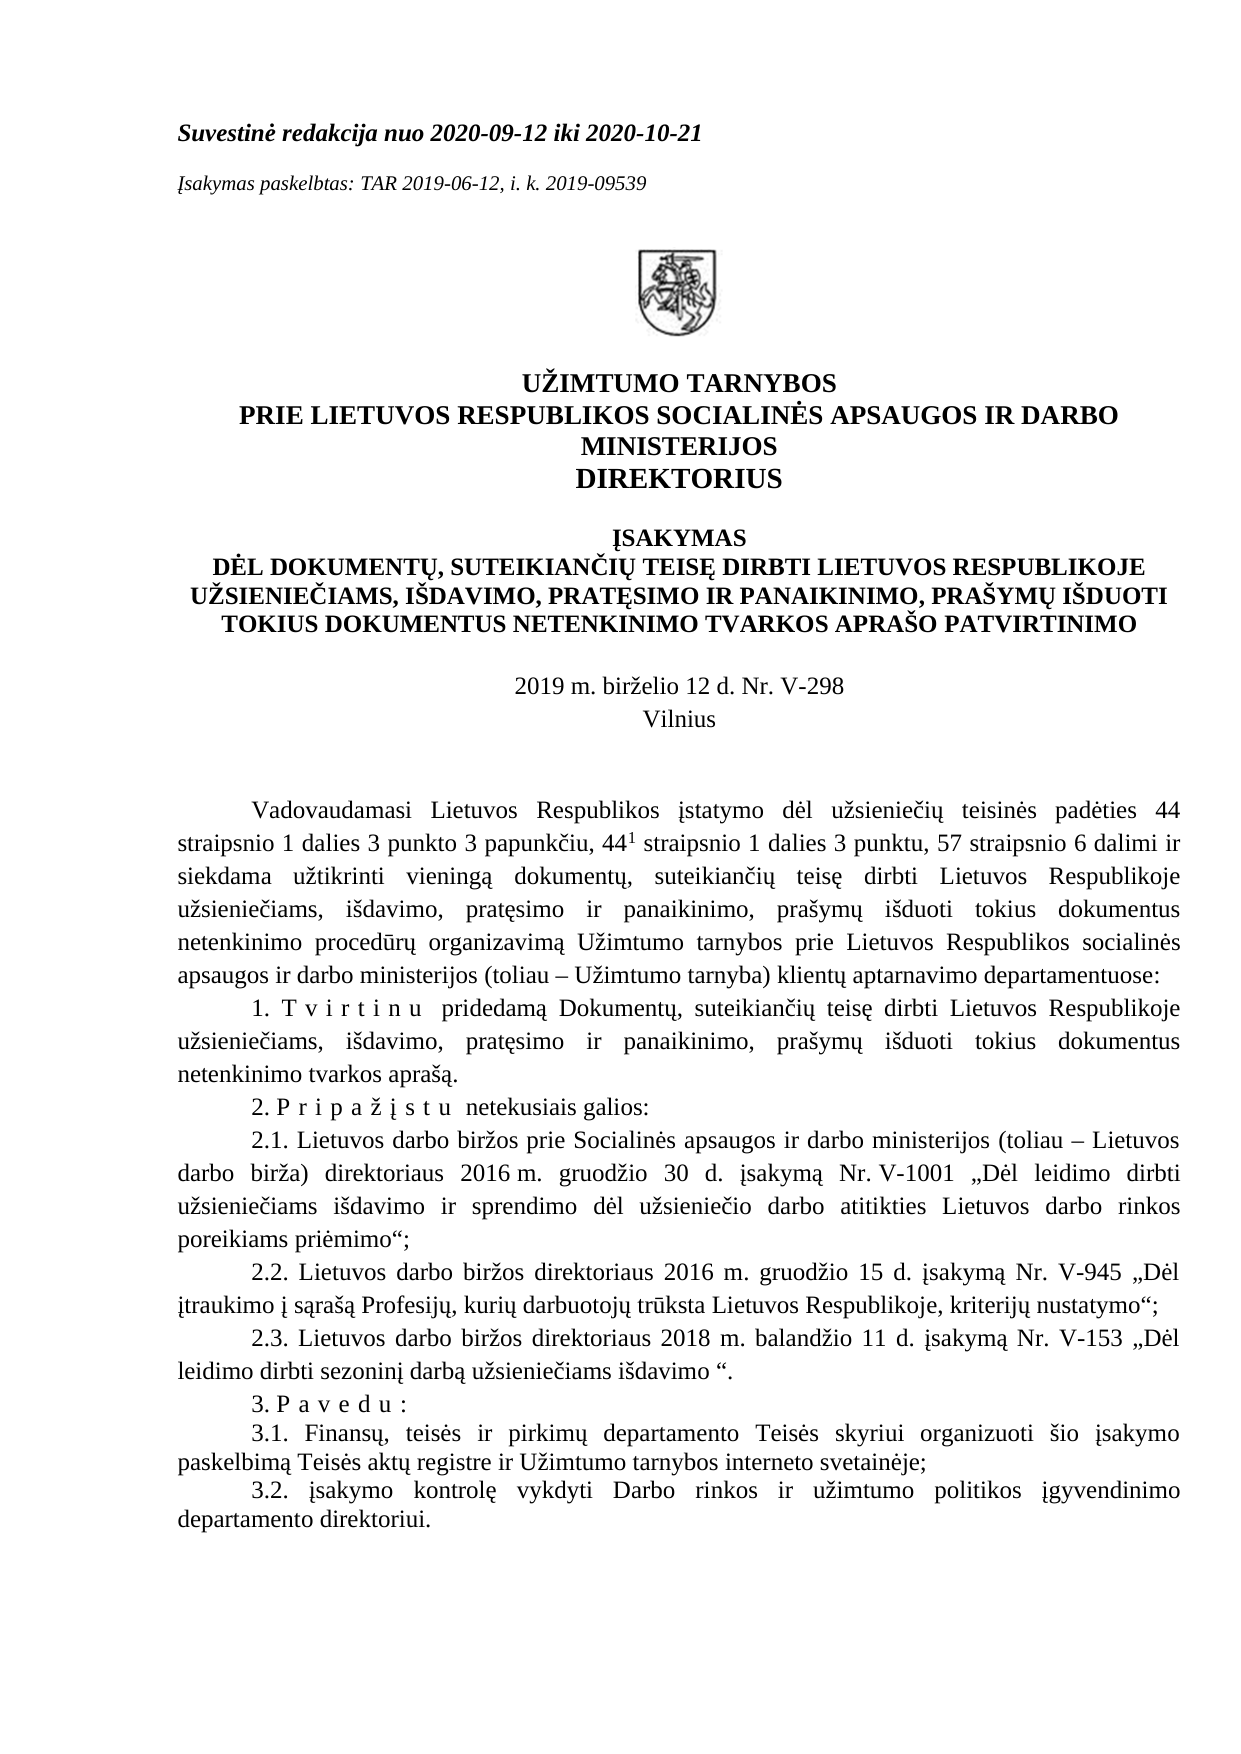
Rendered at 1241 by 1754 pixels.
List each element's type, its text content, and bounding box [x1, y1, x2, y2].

text ĮSAKYMAS [177, 523, 1181, 552]
text PRIE LIETUVOS RESPUBLIKOS SOCIALINĖS APSAUGOS IR DARBO MINISTERIJOS [177, 399, 1181, 461]
text 3. Pavedu: [177, 1389, 1181, 1418]
text Suvestinė redakcija nuo 2020-09-12 iki 2020-10-21 [177, 118, 1181, 147]
text 2.2. Lietuvos darbo biržos direktoriaus 2016 m. gruodžio 15 d. įsakymą Nr. V-945 „Dėl įtraukimo į sąrašą Profesijų, kurių darbuotojų trūksta Lietuvos Respublikoje, kriterijų nustatymo“; [177, 1257, 1181, 1319]
text UŽIMTUMO TARNYBOS [177, 368, 1181, 399]
text 3.1. Finansų, teisės ir pirkimų departamento Teisės skyriui organizuoti šio įsakymo paskelbimą Teisės aktų registre ir Užimtumo tarnybos interneto svetainėje; [177, 1418, 1181, 1476]
text 2.3. Lietuvos darbo biržos direktoriaus 2018 m. balandžio 11 d. įsakymą Nr. V-153 „Dėl leidimo dirbti sezoninį darbą užsieniečiams išdavimo “. [177, 1323, 1181, 1385]
text Vadovaudamasi Lietuvos Respublikos įstatymo dėl užsieniečių teisinės padėties 44 straipsnio 1 dalies 3 punkto 3 papunkčiu, 441 straipsnio 1 dalies 3 punktu, 57 straipsnio 6 dalimi ir siekdama užtikrinti vieningą dokumentų, suteikiančių teisę dirbti Lietuvos Respublikoje užsieniečiams, išdavimo, pratęsimo ir panaikinimo, prašymų išduoti tokius dokumentus netenkinimo procedūrų organizavimą Užimtumo tarnybos prie Lietuvos Respublikos socialinės apsaugos ir darbo ministerijos (toliau – Užimtumo tarnyba) klientų aptarnavimo departamentuose: [177, 795, 1181, 989]
text 2. Pripažįstu netekusiais galios: [177, 1092, 1181, 1121]
text DIREKTORIUS [177, 461, 1181, 494]
text Vilnius [177, 704, 1181, 733]
text 2019 m. birželio 12 d. Nr. V-298 [177, 671, 1181, 700]
text 2.1. Lietuvos darbo biržos prie Socialinės apsaugos ir darbo ministerijos (toliau – Lietuvos darbo birža) direktoriaus 2016 m. gruodžio 30 d. įsakymą Nr. V-1001 „Dėl leidimo dirbti užsieniečiams išdavimo ir sprendimo dėl užsieniečio darbo atitikties Lietuvos darbo rinkos poreikiams priėmimo“; [177, 1125, 1181, 1253]
text 3.2. įsakymo kontrolę vykdyti Darbo rinkos ir užimtumo politikos įgyvendinimo departamento direktoriui. [177, 1476, 1181, 1533]
text 1. Tvirtinu pridedamą Dokumentų, suteikiančių teisę dirbti Lietuvos Respublikoje užsieniečiams, išdavimo, pratęsimo ir panaikinimo, prašymų išduoti tokius dokumentus netenkinimo tvarkos aprašą. [177, 993, 1181, 1088]
text DĖL DOKUMENTŲ, SUTEIKIANČIŲ TEISĘ DIRBTI LIETUVOS RESPUBLIKOJE UŽSIENIEČIAMS, IŠDAVIMO, PRATĘSIMO IR PANAIKINIMO, PRAŠYMŲ IŠDUOTI TOKIUS DOKUMENTUS NETENKINIMO TVARKOS APRAŠO PATVIRTINIMO [177, 552, 1181, 638]
text Įsakymas paskelbtas: TAR 2019-06-12, i. k. 2019-09539 [177, 171, 1181, 195]
